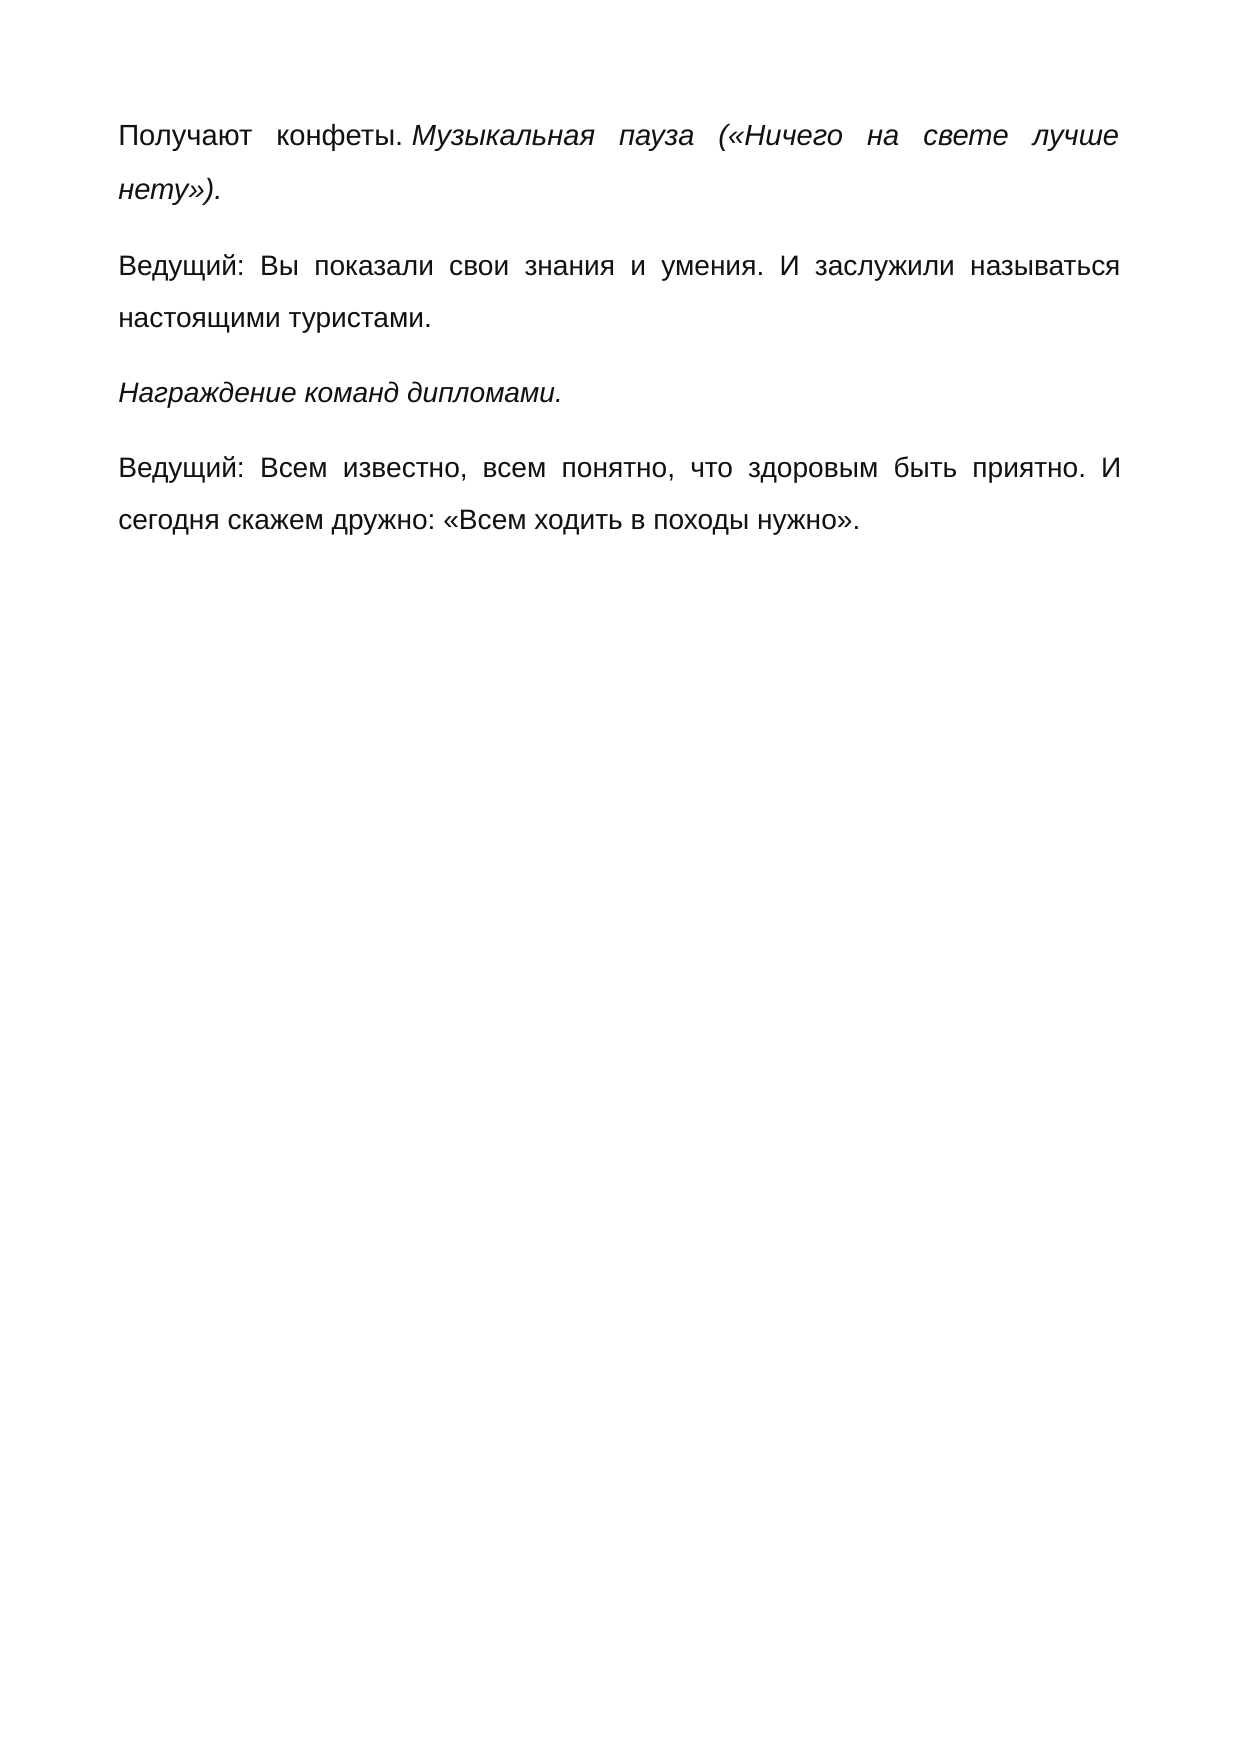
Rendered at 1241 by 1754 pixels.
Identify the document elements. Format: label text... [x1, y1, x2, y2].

text Ведущий: Всем известно, всем понятно, что здоровым быть приятно. И сегодня скажем дружно: «Всем ходить в походы нужно». [118, 451, 1122, 535]
text Получают конфеты. Музыкальная пауза («Ничего на свете лучше нету»). [118, 118, 1122, 205]
text Ведущий: Вы показали свои знания и умения. И заслужили называться настоящими туристами. [118, 249, 1122, 333]
text Награждение команд дипломами. [118, 376, 1122, 408]
